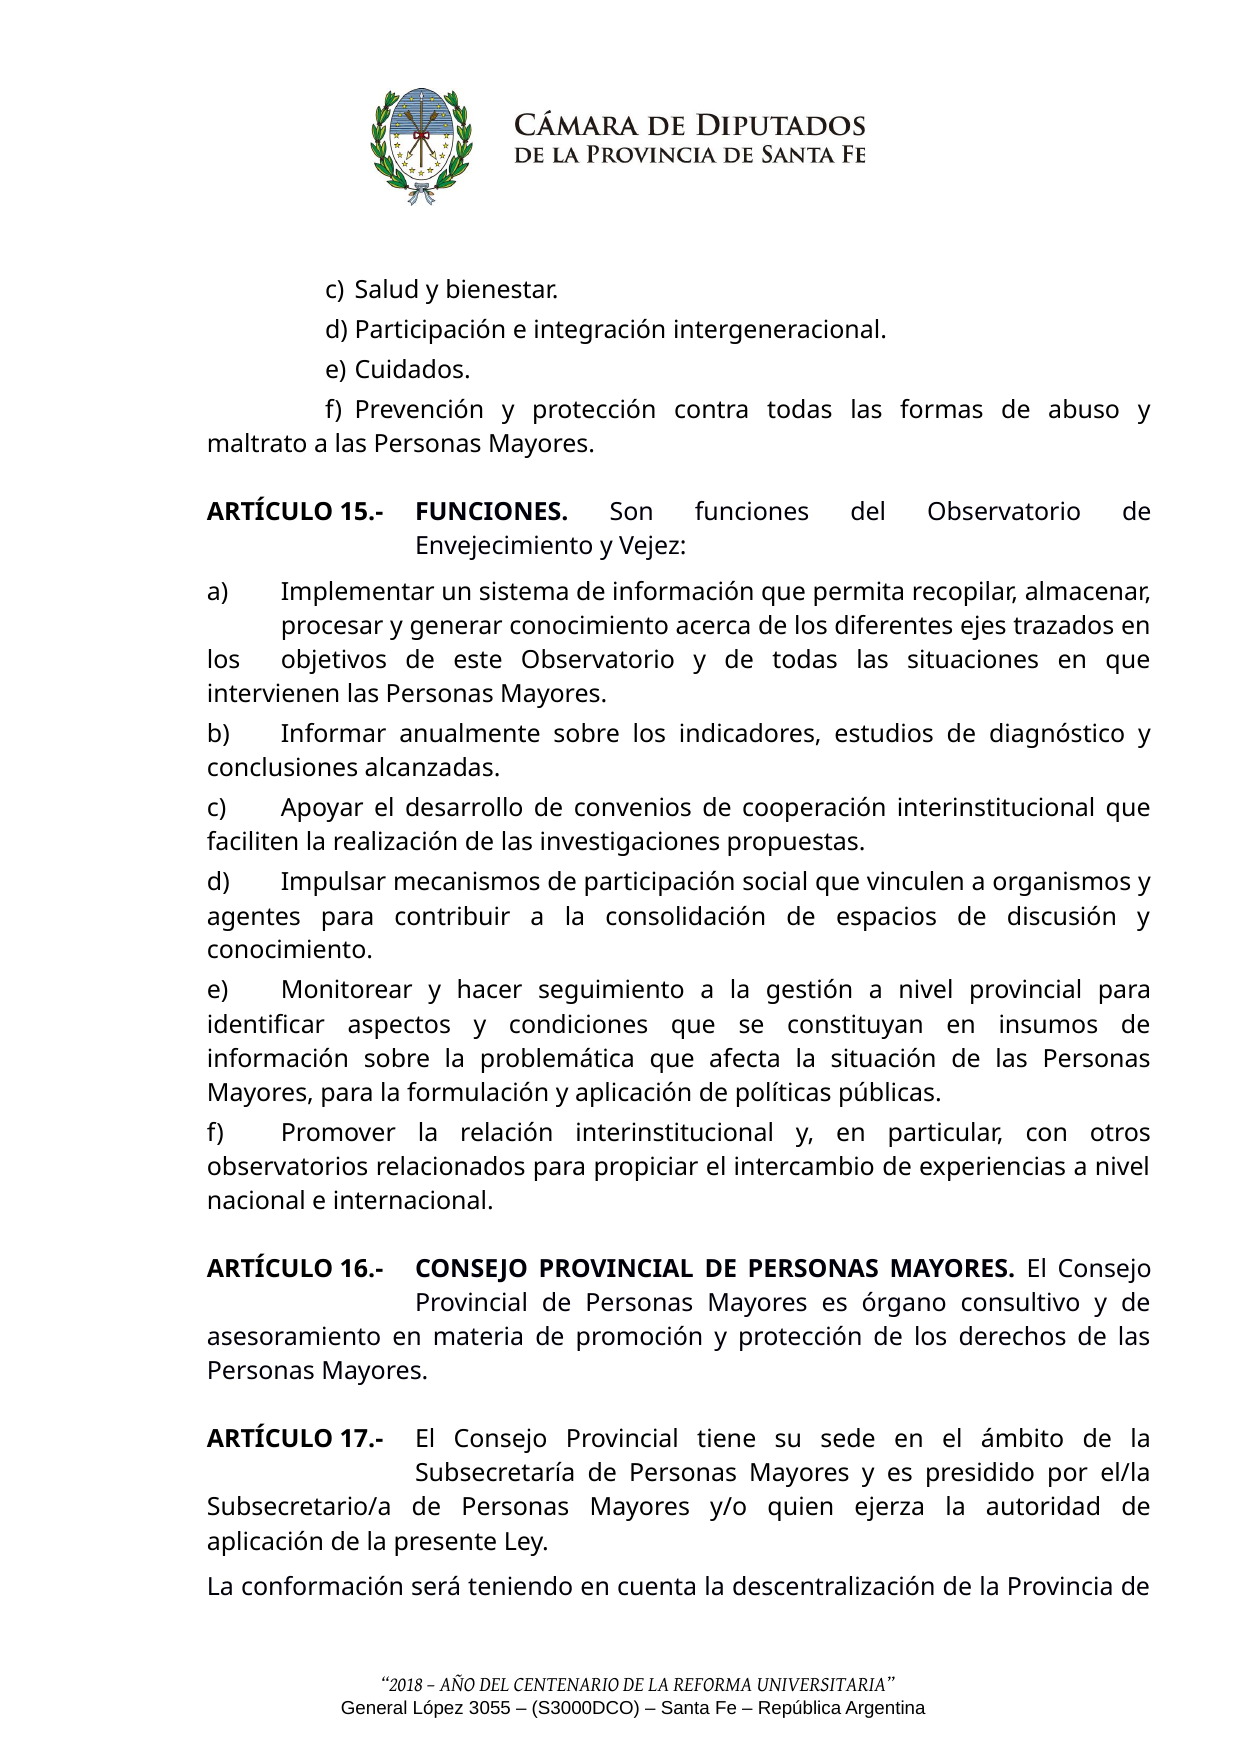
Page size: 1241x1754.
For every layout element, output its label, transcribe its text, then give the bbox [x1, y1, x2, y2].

text FUNCIONES. Son funciones del Observatorio de Envejecimiento y Vejez: [207, 494, 1152, 562]
picture [370, 88, 866, 210]
text El Consejo Provincial tiene su sede en el ámbito de la Subsecretaría de Personas Mayores y es presidido por el/la Subsecretario/a de Personas Mayores y/o quien ejerza la autoridad de aplicación de la presente Ley. [207, 1421, 1152, 1557]
text c) Apoyar el desarrollo de convenios de cooperación interinstitucional que faciliten la realización de las investigaciones propuestas. [207, 790, 1152, 858]
text d) Impulsar mecanismos de participación social que vinculen a organismos y agentes para contribuir a la consolidación de espacios de discusión y conocimiento. [207, 864, 1152, 966]
list Cuidados. [207, 352, 1152, 386]
list Participación e integración intergeneracional. [207, 312, 1152, 346]
text a) Implementar un sistema de información que permita recopilar, almacenar, procesar y generar conocimiento acerca de los diferentes ejes trazados en los objetivos de este Observatorio y de todas las situaciones en que intervienen las Personas Mayores. [207, 574, 1152, 710]
table_header ARTÍCULO 17.- [207, 1421, 415, 1471]
list Prevención y protección contra todas las formas de abuso y maltrato a las Personas Mayores. [207, 392, 1152, 460]
text La conformación será teniendo en cuenta la descentralización de la Provincia de [207, 1569, 1152, 1603]
text f) Promover la relación interinstitucional y, en particular, con otros observatorios relacionados para propiciar el intercambio de experiencias a nivel nacional e internacional. [207, 1114, 1152, 1217]
table_header ARTÍCULO 16.- [207, 1251, 415, 1301]
text b) Informar anualmente sobre los indicadores, estudios de diagnóstico y conclusiones alcanzadas. [207, 716, 1152, 784]
text e) Monitorear y hacer seguimiento a la gestión a nivel provincial para identificar aspectos y condiciones que se constituyan en insumos de información sobre la problemática que afecta la situación de las Personas Mayores, para la formulación y aplicación de políticas públicas. [207, 972, 1152, 1108]
text CONSEJO PROVINCIAL DE PERSONAS MAYORES. El Consejo Provincial de Personas Mayores es órgano consultivo y de asesoramiento en materia de promoción y protección de los derechos de las Personas Mayores. [207, 1251, 1152, 1387]
table_header ARTÍCULO 15.- [207, 494, 415, 544]
list Salud y bienestar. [207, 272, 1152, 306]
